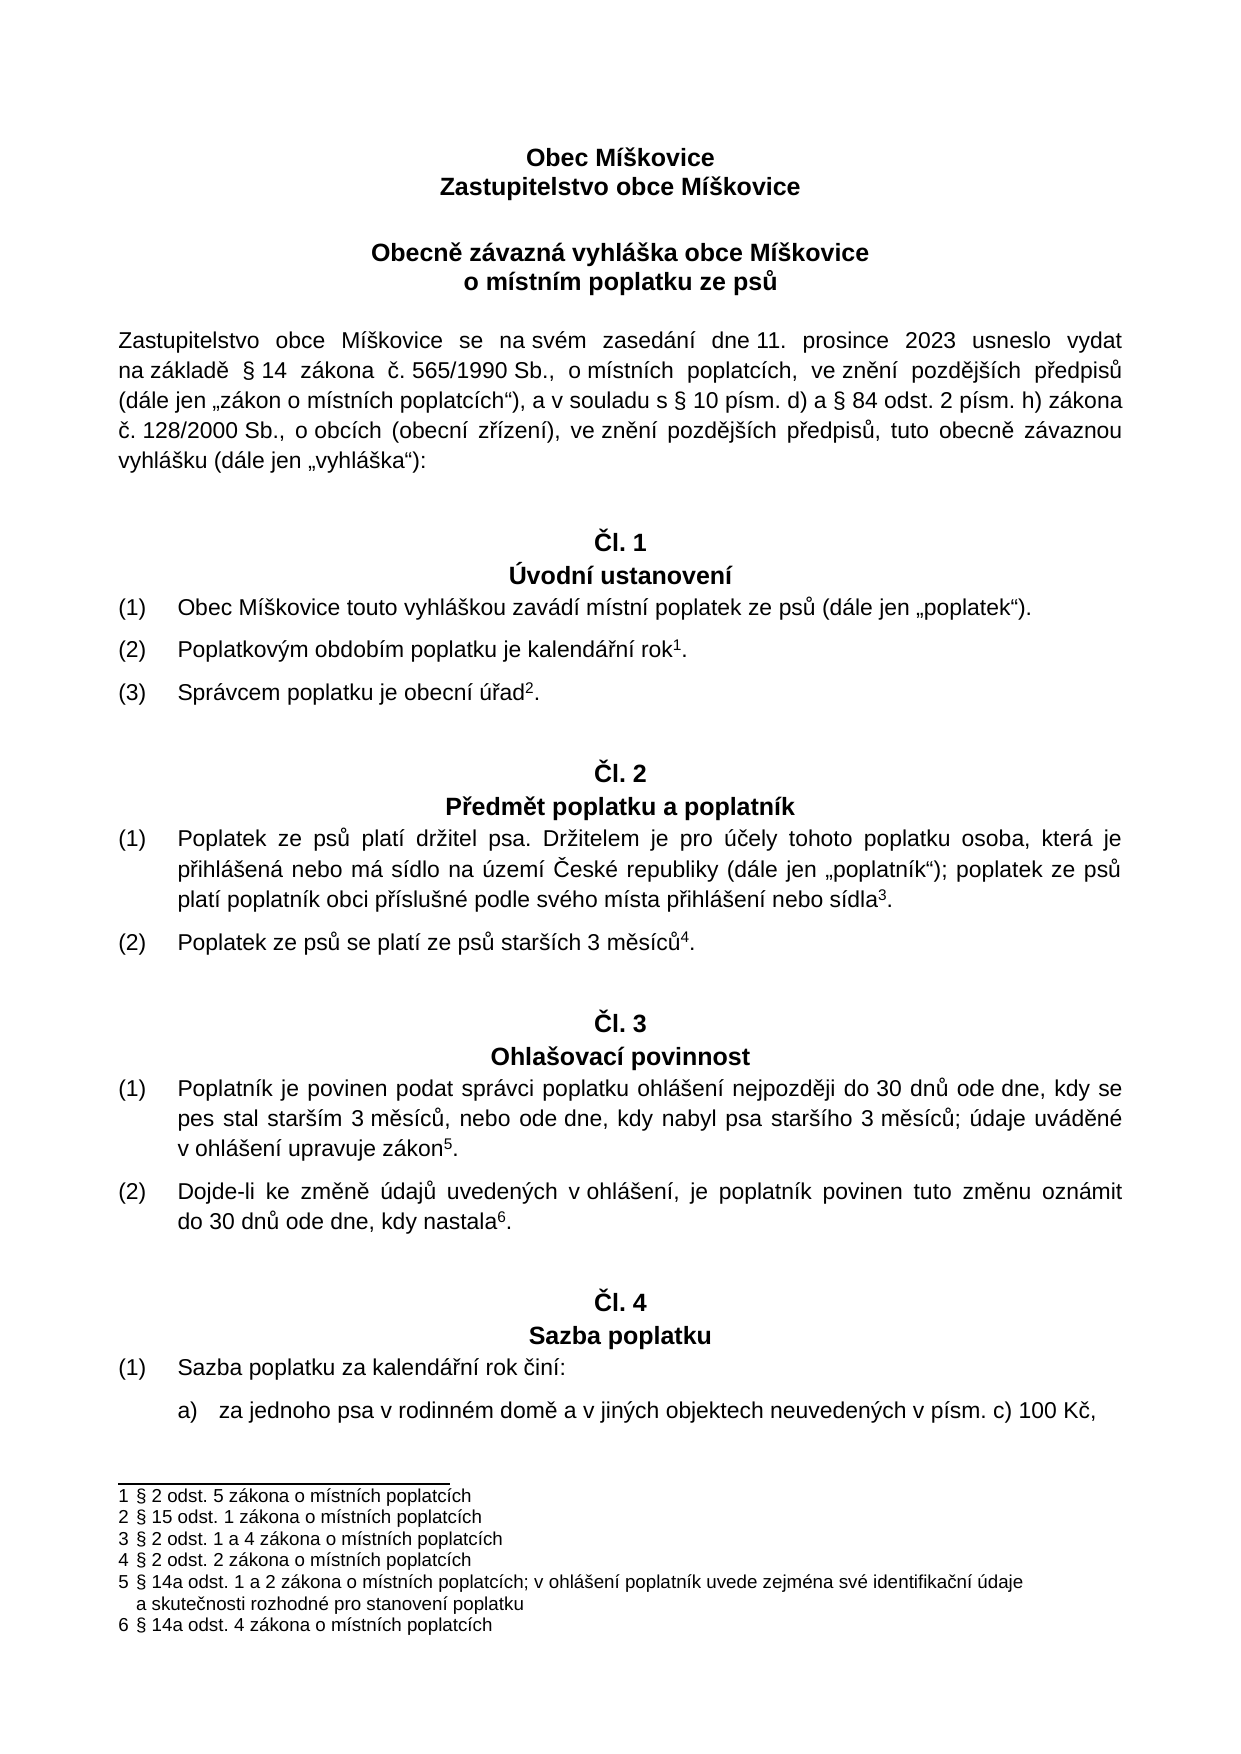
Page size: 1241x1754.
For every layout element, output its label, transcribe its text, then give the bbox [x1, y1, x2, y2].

text Obec Míškovice Zastupitelstvo obce Míškovice [118, 143, 1122, 201]
subtitle Čl. 3 Ohlašovací povinnost [118, 1009, 1122, 1071]
list Správcem poplatku je obecní úřad. [118, 679, 1122, 706]
list Sazba poplatku za kalendářní rok činí: [118, 1354, 1122, 1381]
list § 2 odst. 2 zákona o místních poplatcích [118, 1549, 1122, 1571]
list Poplatník je povinen podat správci poplatku ohlášení nejpozději do 30 dnů ode dne, kdy se pes stal starším 3 měsíců, nebo ode dne, kdy nabyl psa staršího 3 měsíců; údaje uváděné v ohlášení upravuje zákon. [118, 1075, 1122, 1162]
subtitle Čl. 4 Sazba poplatku [118, 1288, 1122, 1350]
list Dojde-li ke změně údajů uvedených v ohlášení, je poplatník povinen tuto změnu oznámit do 30 dnů ode dne, kdy nastala. [118, 1178, 1122, 1234]
list Poplatkovým obdobím poplatku je kalendářní rok. [118, 636, 1122, 663]
subtitle Obecně závazná vyhláška obce Míškovice o místním poplatku ze psů [118, 238, 1122, 295]
list § 2 odst. 5 zákona o místních poplatcích [118, 1484, 1122, 1506]
list § 15 odst. 1 zákona o místních poplatcích [118, 1506, 1122, 1528]
list § 14a odst. 4 zákona o místních poplatcích [118, 1614, 1122, 1635]
list Obec Míškovice touto vyhláškou zavádí místní poplatek ze psů (dále jen „poplatek“). [118, 594, 1122, 620]
list § 2 odst. 1 a 4 zákona o místních poplatcích [118, 1528, 1122, 1549]
list § 14a odst. 1 a 2 zákona o místních poplatcích; v ohlášení poplatník uvede zejména své identifikační údaje a skutečnosti rozhodné pro stanovení poplatku [118, 1571, 1122, 1614]
list za jednoho psa v rodinném domě a v jiných objektech neuvedených v písm. c) 100 Kč, [177, 1397, 1122, 1423]
list Poplatek ze psů platí držitel psa. Držitelem je pro účely tohoto poplatku osoba, která je přihlášená nebo má sídlo na území České republiky (dále jen „poplatník“); poplatek ze psů platí poplatník obci příslušné podle svého místa přihlášení nebo sídla. [118, 825, 1122, 912]
subtitle Čl. 2 Předmět poplatku a poplatník [118, 759, 1122, 821]
text Zastupitelstvo obce Míškovice se na svém zasedání dne 11. prosince 2023 usneslo vydat na základě § 14 zákona č. 565/1990 Sb., o místních poplatcích, ve znění pozdějších předpisů (dále jen „zákon o místních poplatcích“), a v souladu s § 10 písm. d) a § 84 odst. 2 písm. h) zákona č. 128/2000 Sb., o obcích (obecní zřízení), ve znění pozdějších předpisů, tuto obecně závaznou vyhlášku (dále jen „vyhláška“): [118, 327, 1122, 474]
subtitle Čl. 1 Úvodní ustanovení [118, 528, 1122, 589]
list Poplatek ze psů se platí ze psů starších 3 měsíců. [118, 928, 1122, 955]
